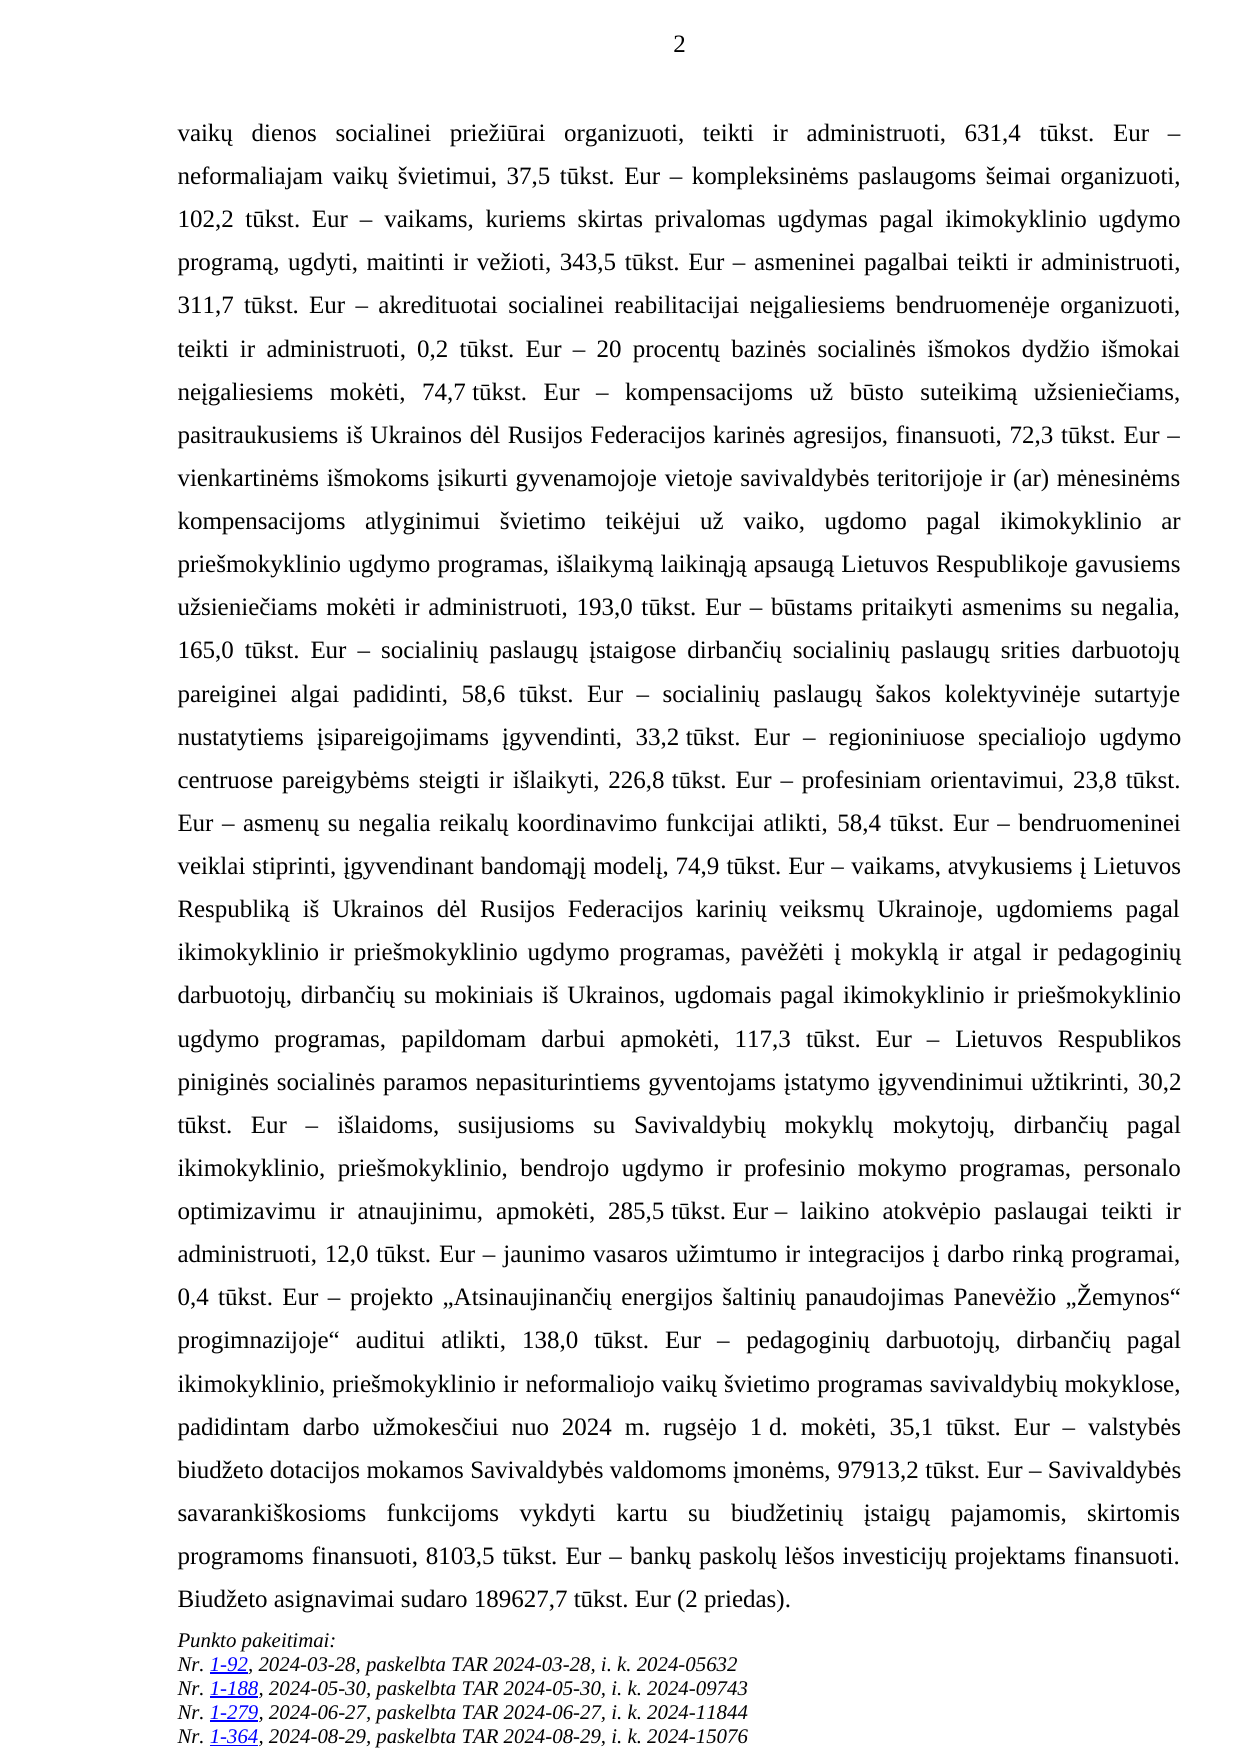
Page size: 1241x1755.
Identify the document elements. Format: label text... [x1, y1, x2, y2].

text Nr. 1-92, 2024-03-28, paskelbta TAR 2024-03-28, i. k. 2024-05632 [177, 1652, 1181, 1676]
text Nr. 1-364, 2024-08-29, paskelbta TAR 2024-08-29, i. k. 2024-15076 [177, 1724, 1181, 1748]
text Punkto pakeitimai: [177, 1627, 1181, 1652]
text vaikų dienos socialinei priežiūrai organizuoti, teikti ir administruoti, 631,4 tūkst. Eur – neformaliajam vaikų švietimui, 37,5 tūkst. Eur – kompleksinėms paslaugoms šeimai organizuoti, 102,2 tūkst. Eur – vaikams, kuriems skirtas privalomas ugdymas pagal ikimokyklinio ugdymo programą, ugdyti, maitinti ir vežioti, 343,5 tūkst. Eur – asmeninei pagalbai teikti ir administruoti, 311,7 tūkst. Eur – akredituotai socialinei reabilitacijai neįgaliesiems bendruomenėje organizuoti, teikti ir administruoti, 0,2 tūkst. Eur – 20 procentų bazinės socialinės išmokos dydžio išmokai neįgaliesiems mokėti, 74,7 tūkst. Eur – kompensacijoms už būsto suteikimą užsieniečiams, pasitraukusiems iš Ukrainos dėl Rusijos Federacijos karinės agresijos, finansuoti, 72,3 tūkst. Eur – vienkartinėms išmokoms įsikurti gyvenamojoje vietoje savivaldybės teritorijoje ir (ar) mėnesinėms kompensacijoms atlyginimui švietimo teikėjui už vaiko, ugdomo pagal ikimokyklinio ar priešmokyklinio ugdymo programas, išlaikymą laikinąją apsaugą Lietuvos Respublikoje gavusiems užsieniečiams mokėti ir administruoti, 193,0 tūkst. Eur – būstams pritaikyti asmenims su negalia, 165,0 tūkst. Eur – socialinių paslaugų įstaigose dirbančių socialinių paslaugų srities darbuotojų pareiginei algai padidinti, 58,6 tūkst. Eur – socialinių paslaugų šakos kolektyvinėje sutartyje nustatytiems įsipareigojimams įgyvendinti, 33,2 tūkst. Eur – regioniniuose specialiojo ugdymo centruose pareigybėms steigti ir išlaikyti, 226,8 tūkst. Eur – profesiniam orientavimui, 23,8 tūkst. Eur – asmenų su negalia reikalų koordinavimo funkcijai atlikti, 58,4 tūkst. Eur – bendruomeninei veiklai stiprinti, įgyvendinant bandomąjį modelį, 74,9 tūkst. Eur – vaikams, atvykusiems į Lietuvos Respubliką iš Ukrainos dėl Rusijos Federacijos karinių veiksmų Ukrainoje, ugdomiems pagal ikimokyklinio ir priešmokyklinio ugdymo programas, pavėžėti į mokyklą ir atgal ir pedagoginių darbuotojų, dirbančių su mokiniais iš Ukrainos, ugdomais pagal ikimokyklinio ir priešmokyklinio ugdymo programas, papildomam darbui apmokėti, 117,3 tūkst. Eur – Lietuvos Respublikos piniginės socialinės paramos nepasiturintiems gyventojams įstatymo įgyvendinimui užtikrinti, 30,2 tūkst. Eur – išlaidoms, susijusioms su Savivaldybių mokyklų mokytojų, dirbančių pagal ikimokyklinio, priešmokyklinio, bendrojo ugdymo ir profesinio mokymo programas, personalo optimizavimu ir atnaujinimu, apmokėti, 285,5 tūkst. Eur – laikino atokvėpio paslaugai teikti ir administruoti, 12,0 tūkst. Eur – jaunimo vasaros užimtumo ir integracijos į darbo rinką programai, 0,4 tūkst. Eur – projekto „Atsinaujinančių energijos šaltinių panaudojimas Panevėžio „Žemynos“ progimnazijoje“ auditui atlikti, 138,0 tūkst. Eur – pedagoginių darbuotojų, dirbančių pagal ikimokyklinio, priešmokyklinio ir neformaliojo vaikų švietimo programas savivaldybių mokyklose, padidintam darbo užmokesčiui nuo 2024 m. rugsėjo 1 d. mokėti, 35,1 tūkst. Eur – valstybės biudžeto dotacijos mokamos Savivaldybės valdomoms įmonėms, 97913,2 tūkst. Eur – Savivaldybės savarankiškosioms funkcijoms vykdyti kartu su biudžetinių įstaigų pajamomis, skirtomis programoms finansuoti, 8103,5 tūkst. Eur – bankų paskolų lėšos investicijų projektams finansuoti. Biudžeto asignavimai sudaro 189627,7 tūkst. Eur (2 priedas). [177, 118, 1181, 1613]
text Nr. 1-188, 2024-05-30, paskelbta TAR 2024-05-30, i. k. 2024-09743 [177, 1676, 1181, 1700]
text Nr. 1-279, 2024-06-27, paskelbta TAR 2024-06-27, i. k. 2024-11844 [177, 1700, 1181, 1724]
